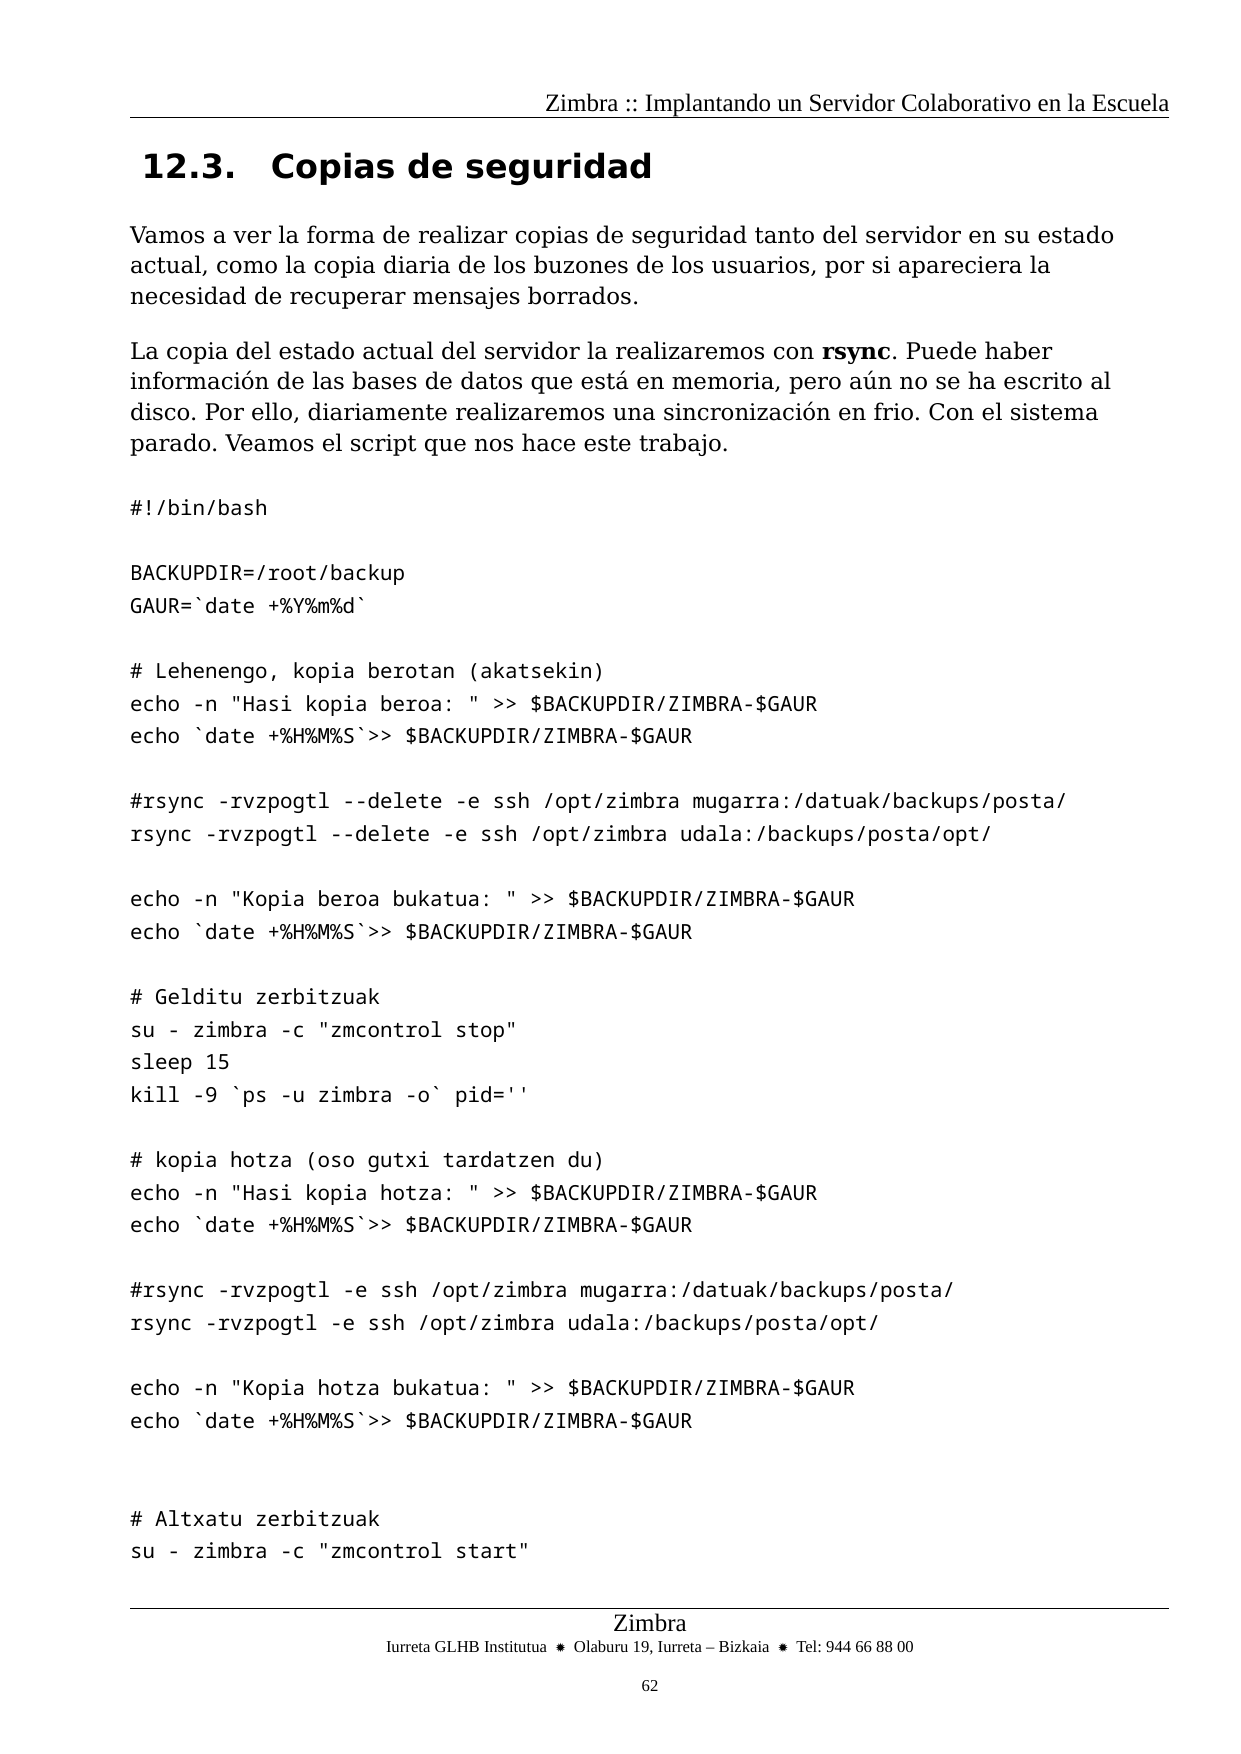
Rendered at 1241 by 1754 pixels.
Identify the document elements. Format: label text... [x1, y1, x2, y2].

text echo `date +%H%M%S`>> $BACKUPDIR/ZIMBRA-$GAUR [130, 1406, 1169, 1434]
text echo `date +%H%M%S`>> $BACKUPDIR/ZIMBRA-$GAUR [130, 917, 1169, 945]
text BACKUPDIR=/root/backup [130, 558, 1169, 587]
text echo -n "Kopia hotza bukatua: " >> $BACKUPDIR/ZIMBRA-$GAUR [130, 1373, 1169, 1402]
text su - zimbra -c "zmcontrol stop" [130, 1015, 1169, 1043]
text echo -n "Hasi kopia beroa: " >> $BACKUPDIR/ZIMBRA-$GAUR [130, 689, 1169, 717]
subtitle Copias de seguridad [130, 148, 1169, 187]
text #rsync -rvzpogtl --delete -e ssh /opt/zimbra mugarra:/datuak/backups/posta/ [130, 786, 1169, 815]
text GAUR=`date +%Y%m%d` [130, 591, 1169, 619]
text sleep 15 [130, 1047, 1169, 1076]
text #!/bin/bash [130, 493, 1169, 521]
text # kopia hotza (oso gutxi tardatzen du) [130, 1145, 1169, 1173]
text rsync -rvzpogtl -e ssh /opt/zimbra udala:/backups/posta/opt/ [130, 1308, 1169, 1337]
text La copia del estado actual del servidor la realizaremos con rsync. Puede haber información de las bases de datos que está en memoria, pero aún no se ha escrito al disco. Por ello, diariamente realizaremos una sincronización en frio. Con el sistema parado. Veamos el script que nos hace este trabajo. [130, 338, 1169, 456]
text Vamos a ver la forma de realizar copias de seguridad tanto del servidor en su estado actual, como la copia diaria de los buzones de los usuarios, por si apareciera la necesidad de recuperar mensajes borrados. [130, 222, 1169, 310]
text rsync -rvzpogtl --delete -e ssh /opt/zimbra udala:/backups/posta/opt/ [130, 819, 1169, 847]
text echo `date +%H%M%S`>> $BACKUPDIR/ZIMBRA-$GAUR [130, 721, 1169, 750]
text # Lehenengo, kopia berotan (akatsekin) [130, 656, 1169, 684]
text # Gelditu zerbitzuak [130, 982, 1169, 1011]
text kill -9 `ps -u zimbra -o` pid='' [130, 1080, 1169, 1108]
text # Altxatu zerbitzuak [130, 1504, 1169, 1532]
text #rsync -rvzpogtl -e ssh /opt/zimbra mugarra:/datuak/backups/posta/ [130, 1276, 1169, 1304]
text echo -n "Kopia beroa bukatua: " >> $BACKUPDIR/ZIMBRA-$GAUR [130, 884, 1169, 913]
text echo -n "Hasi kopia hotza: " >> $BACKUPDIR/ZIMBRA-$GAUR [130, 1178, 1169, 1206]
text su - zimbra -c "zmcontrol start" [130, 1536, 1169, 1565]
text echo `date +%H%M%S`>> $BACKUPDIR/ZIMBRA-$GAUR [130, 1210, 1169, 1239]
